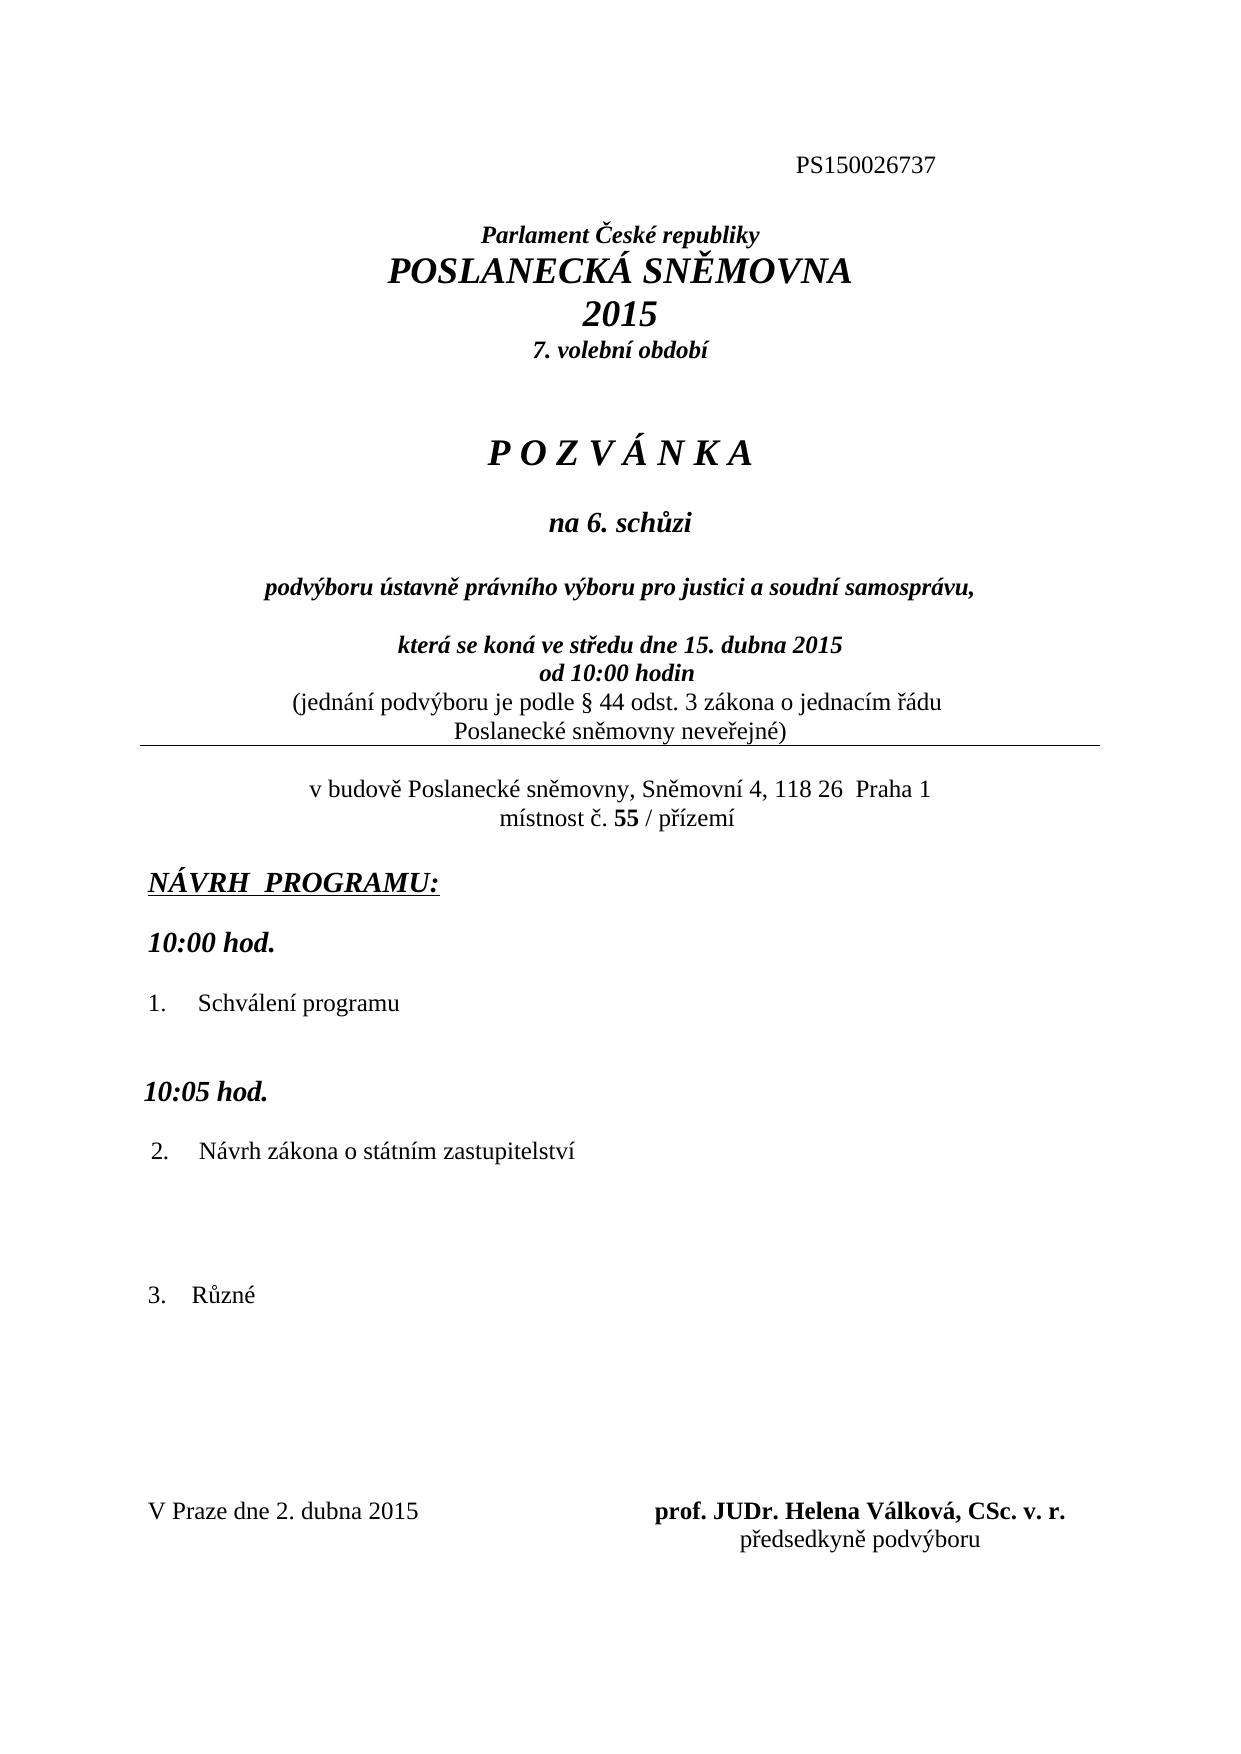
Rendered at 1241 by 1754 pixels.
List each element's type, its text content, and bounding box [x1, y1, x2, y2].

table_header PS150026737 [796, 121, 1093, 179]
list Schválení programu [148, 988, 1093, 1017]
table_cell na 6. schůzi [140, 476, 1100, 572]
table_cell Návrh zákona o státním zastupitelství [191, 1136, 1205, 1194]
table_cell [140, 393, 1100, 431]
table_header Parlament České republiky POSLANECKÁ SNĚMOVNA 2015 7. volební období [140, 220, 1100, 392]
table_cell 2. [143, 1136, 191, 1194]
table_header [293, 1074, 1205, 1136]
table_cell (jednání podvýboru je podle § 44 odst. 3 zákona o jednacím řádu Poslanecké sněmovny neveřejné) [140, 687, 1100, 745]
table_header 10:05 hod. [143, 1074, 293, 1136]
text NÁVRH PROGRAMU: [148, 866, 1093, 899]
text místnost č. 55 / přízemí [148, 803, 1093, 832]
text v budově Poslanecké sněmovny, Sněmovní 4, 118 26 Praha 1 [148, 774, 1093, 803]
table_header prof. JUDr. Helena Válková, CSc. v. r. předsedkyně podvýboru [620, 1496, 1100, 1553]
table_header V Praze dne 2. dubna 2015 [140, 1496, 620, 1553]
table_cell podvýboru ústavně právního výboru pro justici a soudní samosprávu, která se koná ve středu dne 15. dubna 2015 od 10:00 hodin [140, 572, 1100, 687]
text 10:00 hod. [148, 926, 1093, 959]
table_cell P O Z V Á N K A [140, 431, 1100, 476]
text 3. Různé [148, 1280, 1093, 1309]
